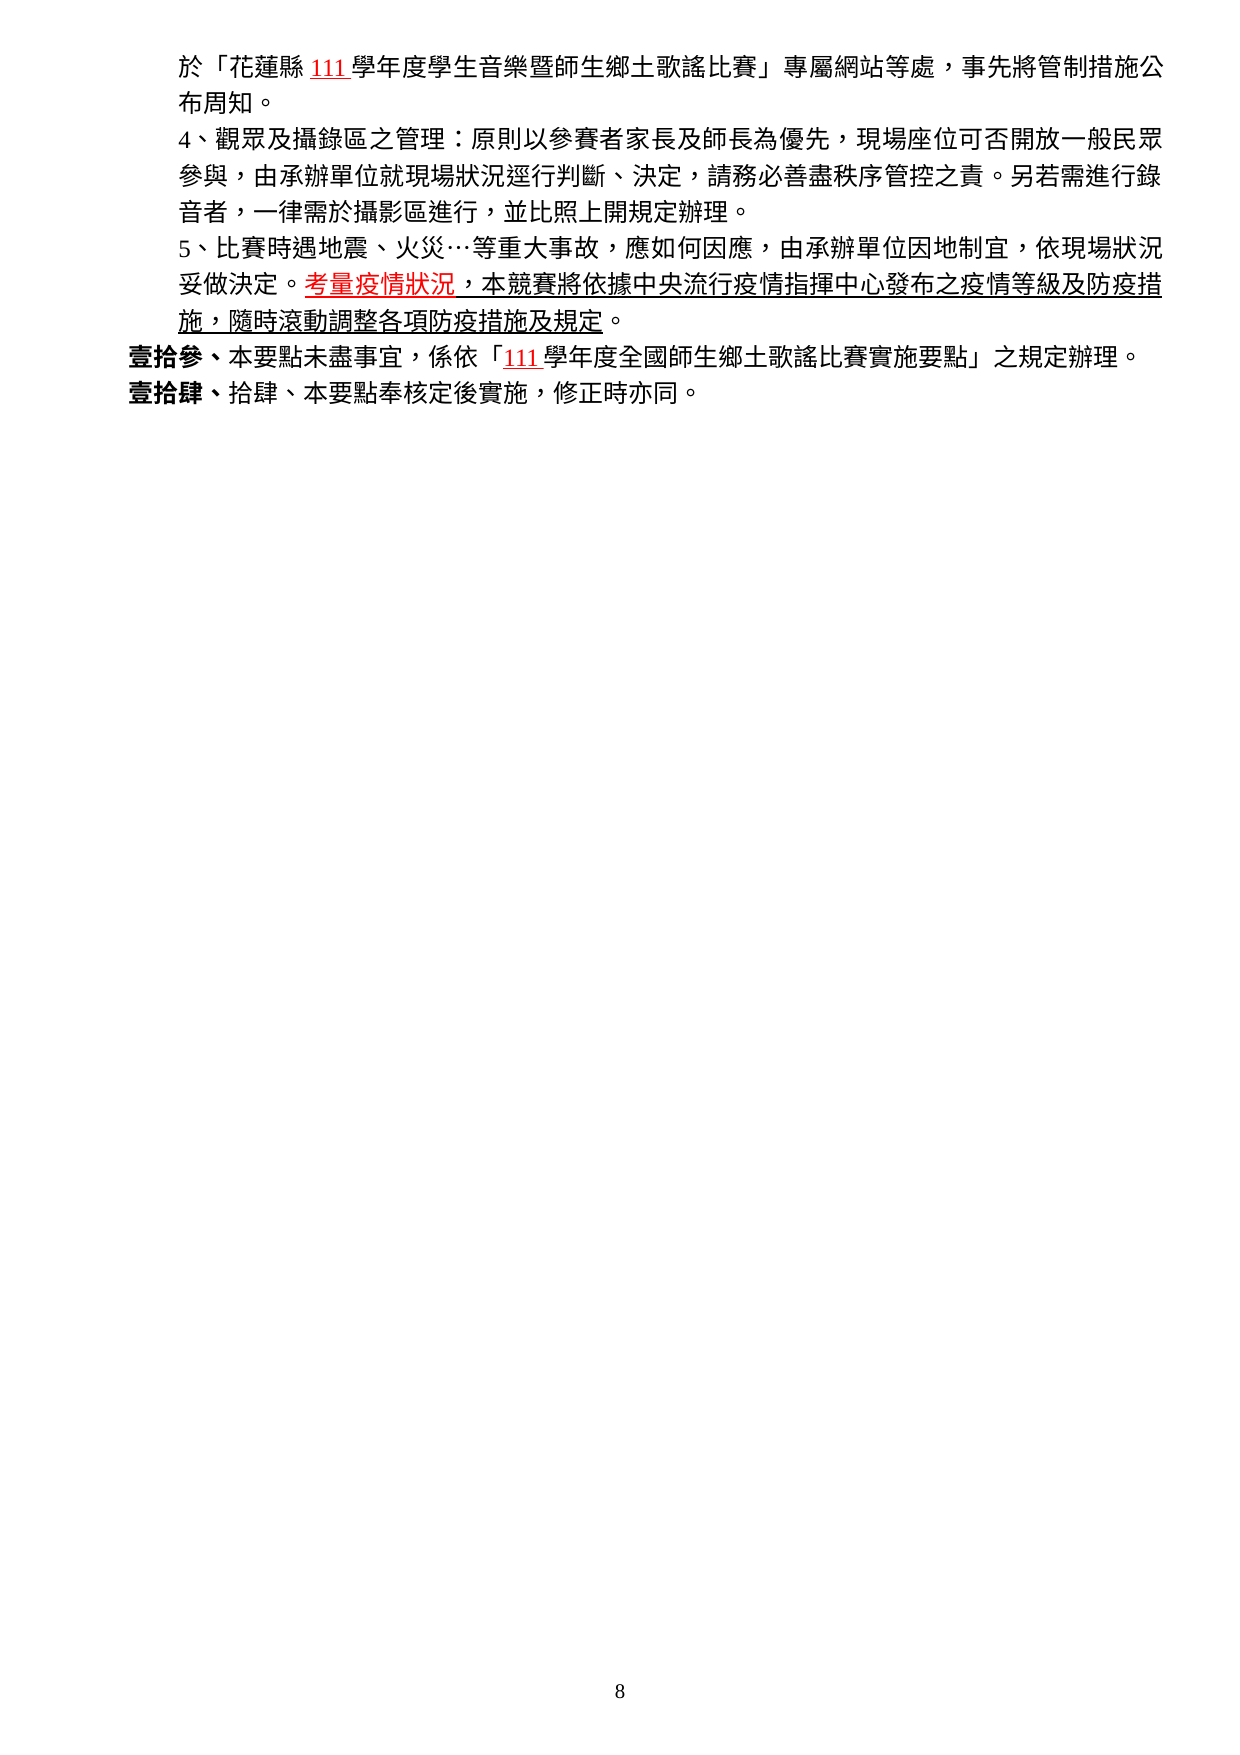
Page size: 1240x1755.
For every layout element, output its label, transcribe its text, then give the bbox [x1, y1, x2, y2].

list 本要點未盡事宜，係依「111學年度全國師生鄉土歌謠比賽實施要點」之規定辦理。 [128, 337, 1164, 373]
list 拾肆、本要點奉核定後實施，修正時亦同。 [128, 373, 1164, 410]
list 觀眾及攝錄區之管理：原則以參賽者家長及師長為優先，現場座位可否開放一般民眾參與，由承辦單位就現場狀況逕行判斷、決定，請務必善盡秩序管控之責。另若需進行錄音者，一律需於攝影區進行，並比照上開規定辦理。 [178, 120, 1164, 228]
list 比賽時遇地震、火災…等重大事故，應如何因應，由承辦單位因地制宜，依現場狀況妥做決定。考量疫情狀況，本競賽將依據中央流行疫情指揮中心發布之疫情等級及防疫措施，隨時滾動調整各項防疫措施及規定。 [178, 228, 1164, 337]
list 於「花蓮縣111學年度學生音樂暨師生鄉土歌謠比賽」專屬網站等處，事先將管制措施公布周知。 [178, 47, 1164, 120]
